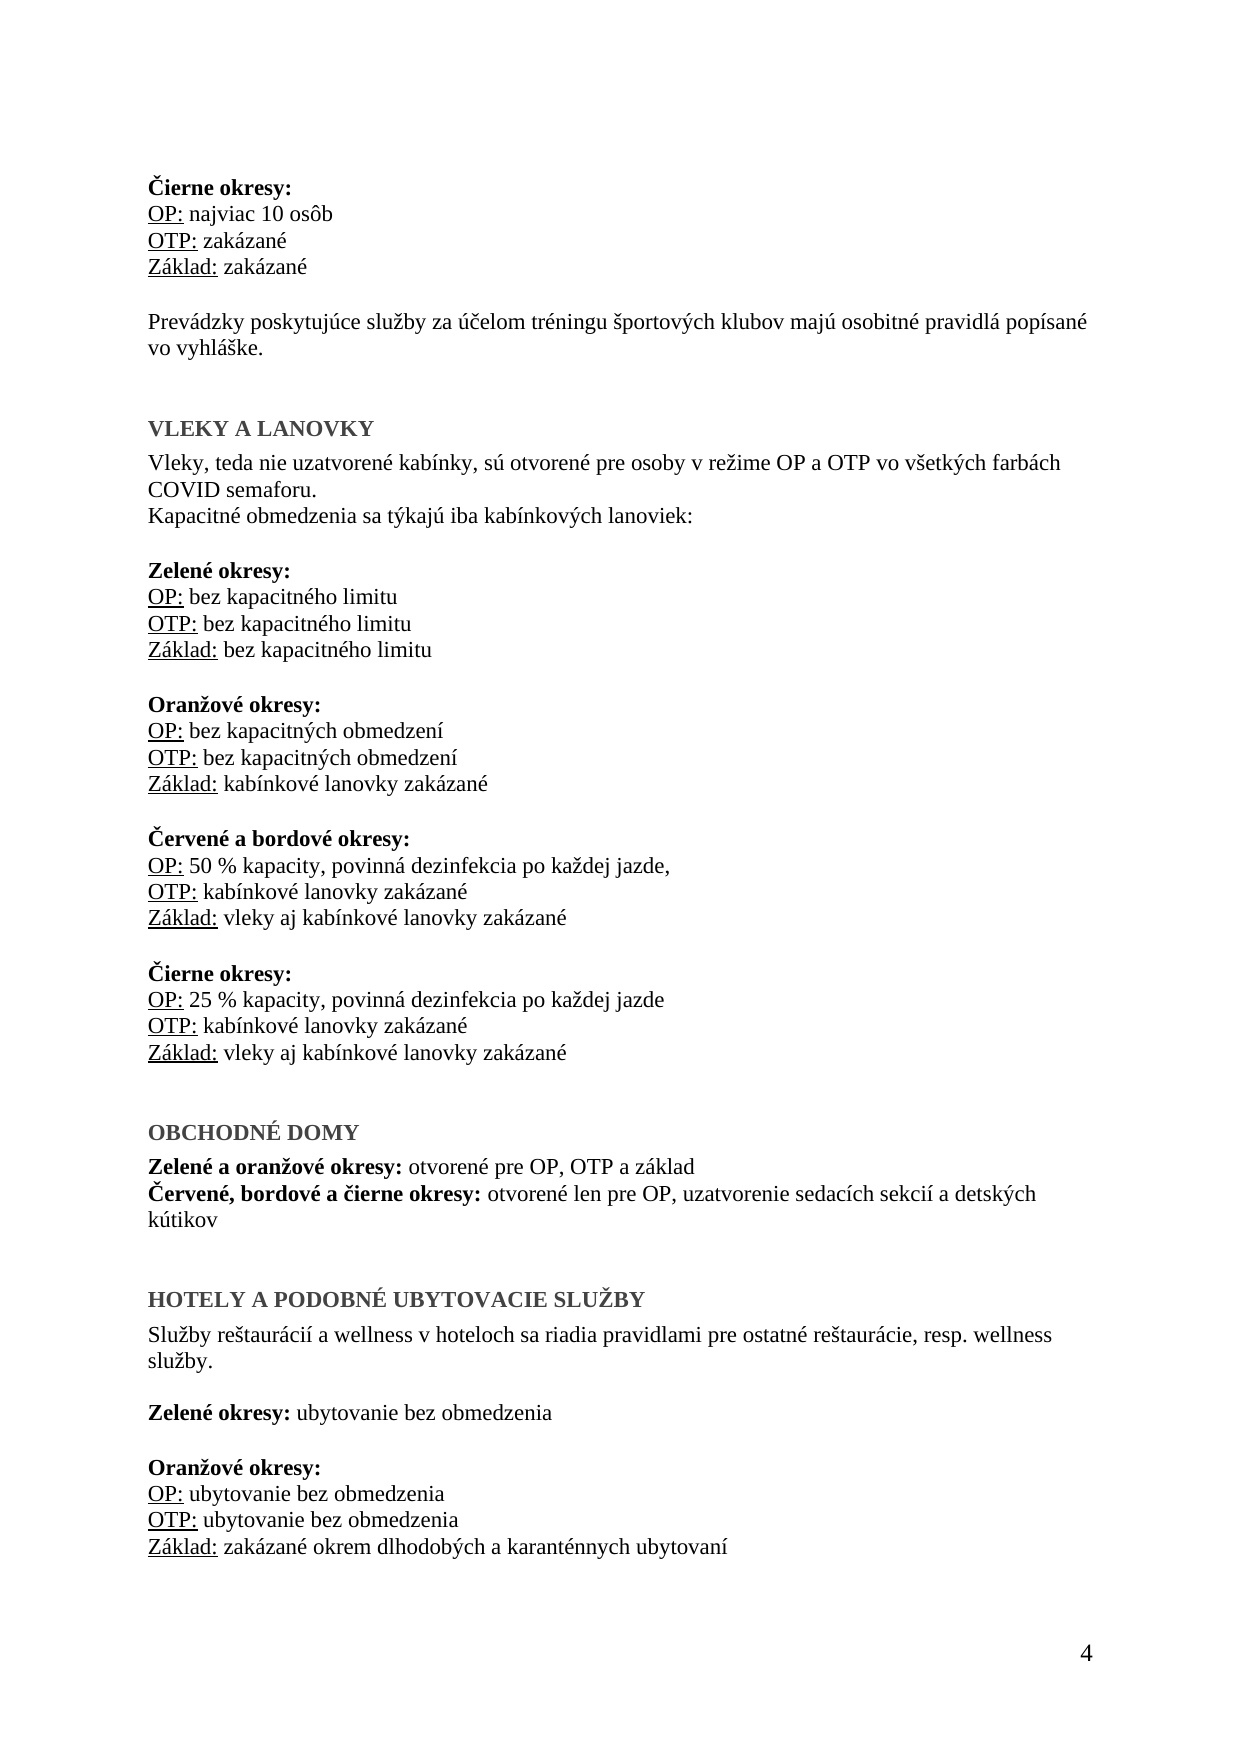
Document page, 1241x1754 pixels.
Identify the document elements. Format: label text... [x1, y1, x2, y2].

text Základ: vleky aj kabínkové lanovky zakázané [148, 1039, 1093, 1065]
subtitle VLEKY A LANOVKY [148, 414, 1093, 441]
text Základ: zakázané okrem dlhodobých a karanténnych ubytovaní [148, 1533, 1093, 1559]
text Základ: vleky aj kabínkové lanovky zakázané [148, 904, 1093, 931]
text Červené a bordové okresy: [148, 825, 1093, 852]
text Základ: kabínkové lanovky zakázané [148, 770, 1093, 797]
subtitle OBCHODNÉ DOMY [148, 1119, 1093, 1145]
text OTP: bez kapacitného limitu [148, 610, 1093, 636]
text OP: bez kapacitného limitu [148, 583, 1093, 610]
text Služby reštaurácií a wellness v hoteloch sa riadia pravidlami pre ostatné reštaurácie, resp. wellness služby. [148, 1321, 1093, 1374]
text OP: najviac 10 osôb [148, 200, 1093, 227]
text Základ: zakázané [148, 253, 1093, 279]
text OTP: bez kapacitných obmedzení [148, 744, 1093, 770]
text OP: 50 % kapacity, povinná dezinfekcia po každej jazde, [148, 852, 1093, 878]
text OTP: ubytovanie bez obmedzenia [148, 1506, 1093, 1533]
text Zelené okresy: [148, 557, 1093, 583]
text Červené, bordové a čierne okresy: otvorené len pre OP, uzatvorenie sedacích sekcií a detských kútikov [148, 1180, 1093, 1232]
text OTP: zakázané [148, 227, 1093, 253]
text Čierne okresy: [148, 959, 1093, 986]
subtitle HOTELY A PODOBNÉ UBYTOVACIE SLUŽBY [148, 1286, 1093, 1313]
text OTP: kabínkové lanovky zakázané [148, 1012, 1093, 1039]
text Kapacitné obmedzenia sa týkajú iba kabínkových lanoviek: [148, 502, 1093, 528]
text OP: 25 % kapacity, povinná dezinfekcia po každej jazde [148, 986, 1093, 1012]
text Oranžové okresy: [148, 691, 1093, 718]
text Čierne okresy: [148, 174, 1093, 200]
text Vleky, teda nie uzatvorené kabínky, sú otvorené pre osoby v režime OP a OTP vo všetkých farbách COVID semaforu. [148, 449, 1093, 502]
text Oranžové okresy: [148, 1454, 1093, 1480]
text Prevádzky poskytujúce služby za účelom tréningu športových klubov majú osobitné pravidlá popísané vo vyhláške. [148, 308, 1093, 361]
text Základ: bez kapacitného limitu [148, 636, 1093, 662]
text Zelené a oranžové okresy: otvorené pre OP, OTP a základ [148, 1153, 1093, 1180]
text OP: ubytovanie bez obmedzenia [148, 1480, 1093, 1506]
text OTP: kabínkové lanovky zakázané [148, 878, 1093, 904]
text Zelené okresy: ubytovanie bez obmedzenia [148, 1399, 1093, 1425]
text OP: bez kapacitných obmedzení [148, 718, 1093, 744]
